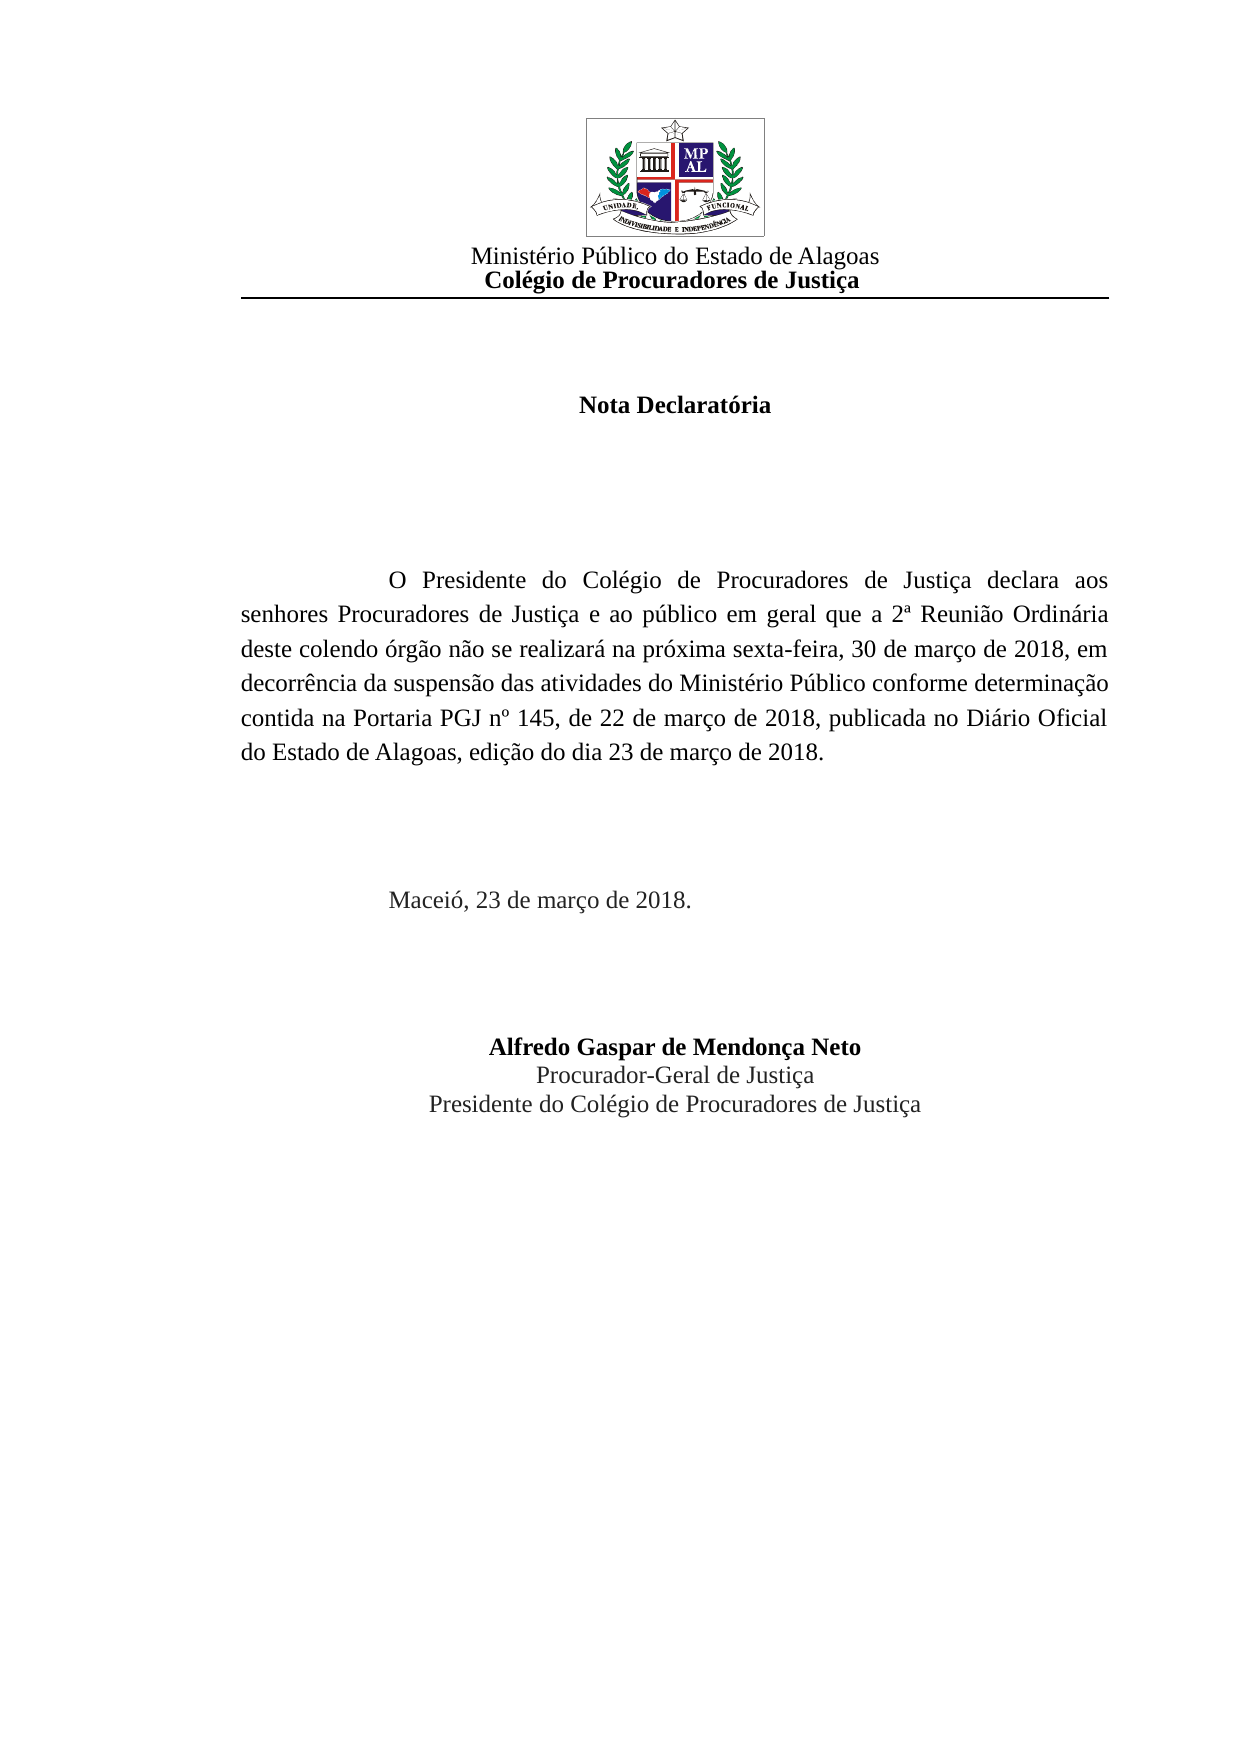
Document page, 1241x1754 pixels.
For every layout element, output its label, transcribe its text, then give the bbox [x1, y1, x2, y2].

text Nota Declaratória [241, 376, 1109, 423]
text Alfredo Gaspar de Mendonça Neto [241, 1032, 1109, 1061]
text Procurador-Geral de Justiça [241, 1061, 1109, 1089]
text Presidente do Colégio de Procuradores de Justiça [241, 1089, 1109, 1118]
text O Presidente do Colégio de Procuradores de Justiça declara aos senhores Procuradores de Justiça e ao público em geral que a 2ª Reunião Ordinária deste colendo órgão não se realizará na próxima sexta-feira, 30 de março de 2018, em decorrência da suspensão das atividades do Ministério Público conforme determinação contida na Portaria PGJ nº 145, de 22 de março de 2018, publicada no Diário Oficial do Estado de Alagoas, edição do dia 23 de março de 2018. [241, 565, 1109, 766]
text Maceió, 23 de março de 2018. [241, 885, 1109, 913]
